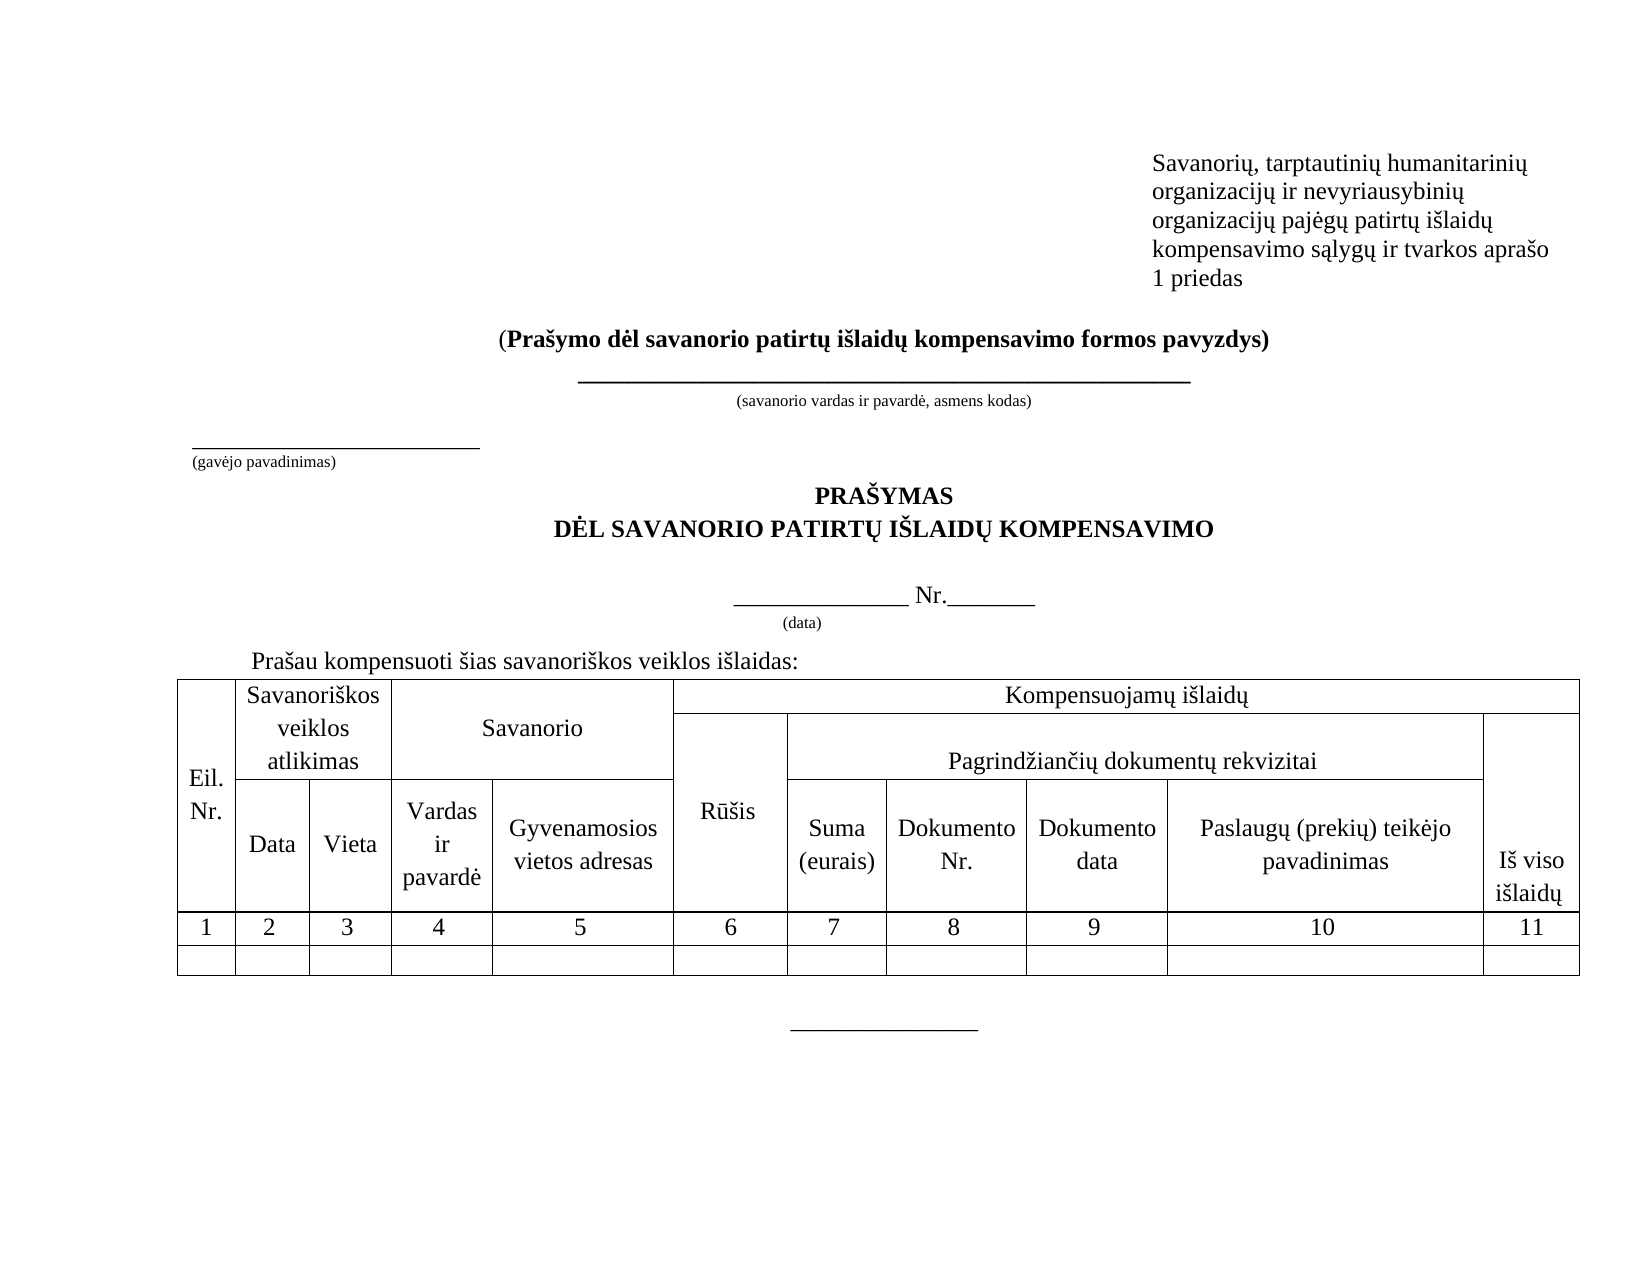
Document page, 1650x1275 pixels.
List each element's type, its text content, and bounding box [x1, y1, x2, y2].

table_cell 1 [178, 913, 235, 945]
table_cell Paslaugų (prekių) teikėjo pavadinimas [1168, 780, 1483, 911]
table_cell 3 [310, 913, 391, 945]
text _________________________________________________ [177, 357, 1591, 386]
table_header Kompensuojamų išlaidų [674, 680, 1579, 713]
text _______________________ [192, 423, 1591, 452]
text 1 priedas [1152, 263, 1591, 291]
table_cell 7 [788, 913, 886, 945]
text organizacijų ir nevyriausybinių [1152, 176, 1591, 205]
table_cell [392, 946, 492, 975]
table_cell 9 [1027, 913, 1167, 945]
text Prašau kompensuoti šias savanoriškos veiklos išlaidas: [177, 646, 1591, 675]
table_cell [674, 946, 787, 975]
table_cell Dokumento data [1027, 780, 1167, 911]
table_cell Vieta [310, 780, 391, 911]
text kompensavimo sąlygų ir tvarkos aprašo [1152, 234, 1591, 263]
table_cell 8 [887, 913, 1026, 945]
text (savanorio vardas ir pavardė, asmens kodas) [177, 390, 1591, 419]
text (data) [177, 613, 1591, 642]
table_cell 4 [392, 913, 492, 945]
table_cell [788, 946, 886, 975]
table_cell [236, 946, 309, 975]
text organizacijų pajėgų patirtų išlaidų [1152, 205, 1591, 234]
text ______________ Nr._______ [177, 580, 1591, 609]
table_header Savanorio [392, 680, 673, 779]
table_cell Pagrindžiančių dokumentų rekvizitai [788, 714, 1483, 779]
table_header Eil. Nr. [178, 680, 235, 911]
table_cell [1484, 946, 1579, 975]
table_cell Dokumento Nr. [887, 780, 1026, 911]
table_cell Iš viso išlaidų [1484, 714, 1579, 911]
table_header Savanoriškos veiklos atlikimas [236, 680, 391, 779]
table_cell Gyvenamosios vietos adresas [493, 780, 673, 911]
text Savanorių, tarptautinių humanitarinių [1152, 148, 1591, 176]
text DĖL SAVANORIO PATIRTŲ IŠLAIDŲ KOMPENSAVIMO [177, 514, 1591, 543]
table_cell 2 [236, 913, 309, 945]
table_cell 10 [1168, 913, 1483, 945]
table_cell Rūšis [674, 714, 787, 911]
table_cell 11 [1484, 913, 1579, 945]
table_cell [1027, 946, 1167, 975]
table_cell 6 [674, 913, 787, 945]
text (Prašymo dėl savanorio patirtų išlaidų kompensavimo formos pavyzdys) [177, 324, 1591, 353]
table_cell [178, 946, 235, 975]
table_cell Suma (eurais) [788, 780, 886, 911]
table_cell [493, 946, 673, 975]
table_cell Data [236, 780, 309, 911]
table_cell Vardas ir pavardė [392, 780, 492, 911]
table_cell [887, 946, 1026, 975]
table_cell [310, 946, 391, 975]
table_cell [1168, 946, 1483, 975]
table_cell 5 [493, 913, 673, 945]
text (gavėjo pavadinimas) [192, 452, 1591, 481]
text PRAŠYMAS [177, 481, 1591, 510]
text _______________ [177, 1005, 1591, 1034]
